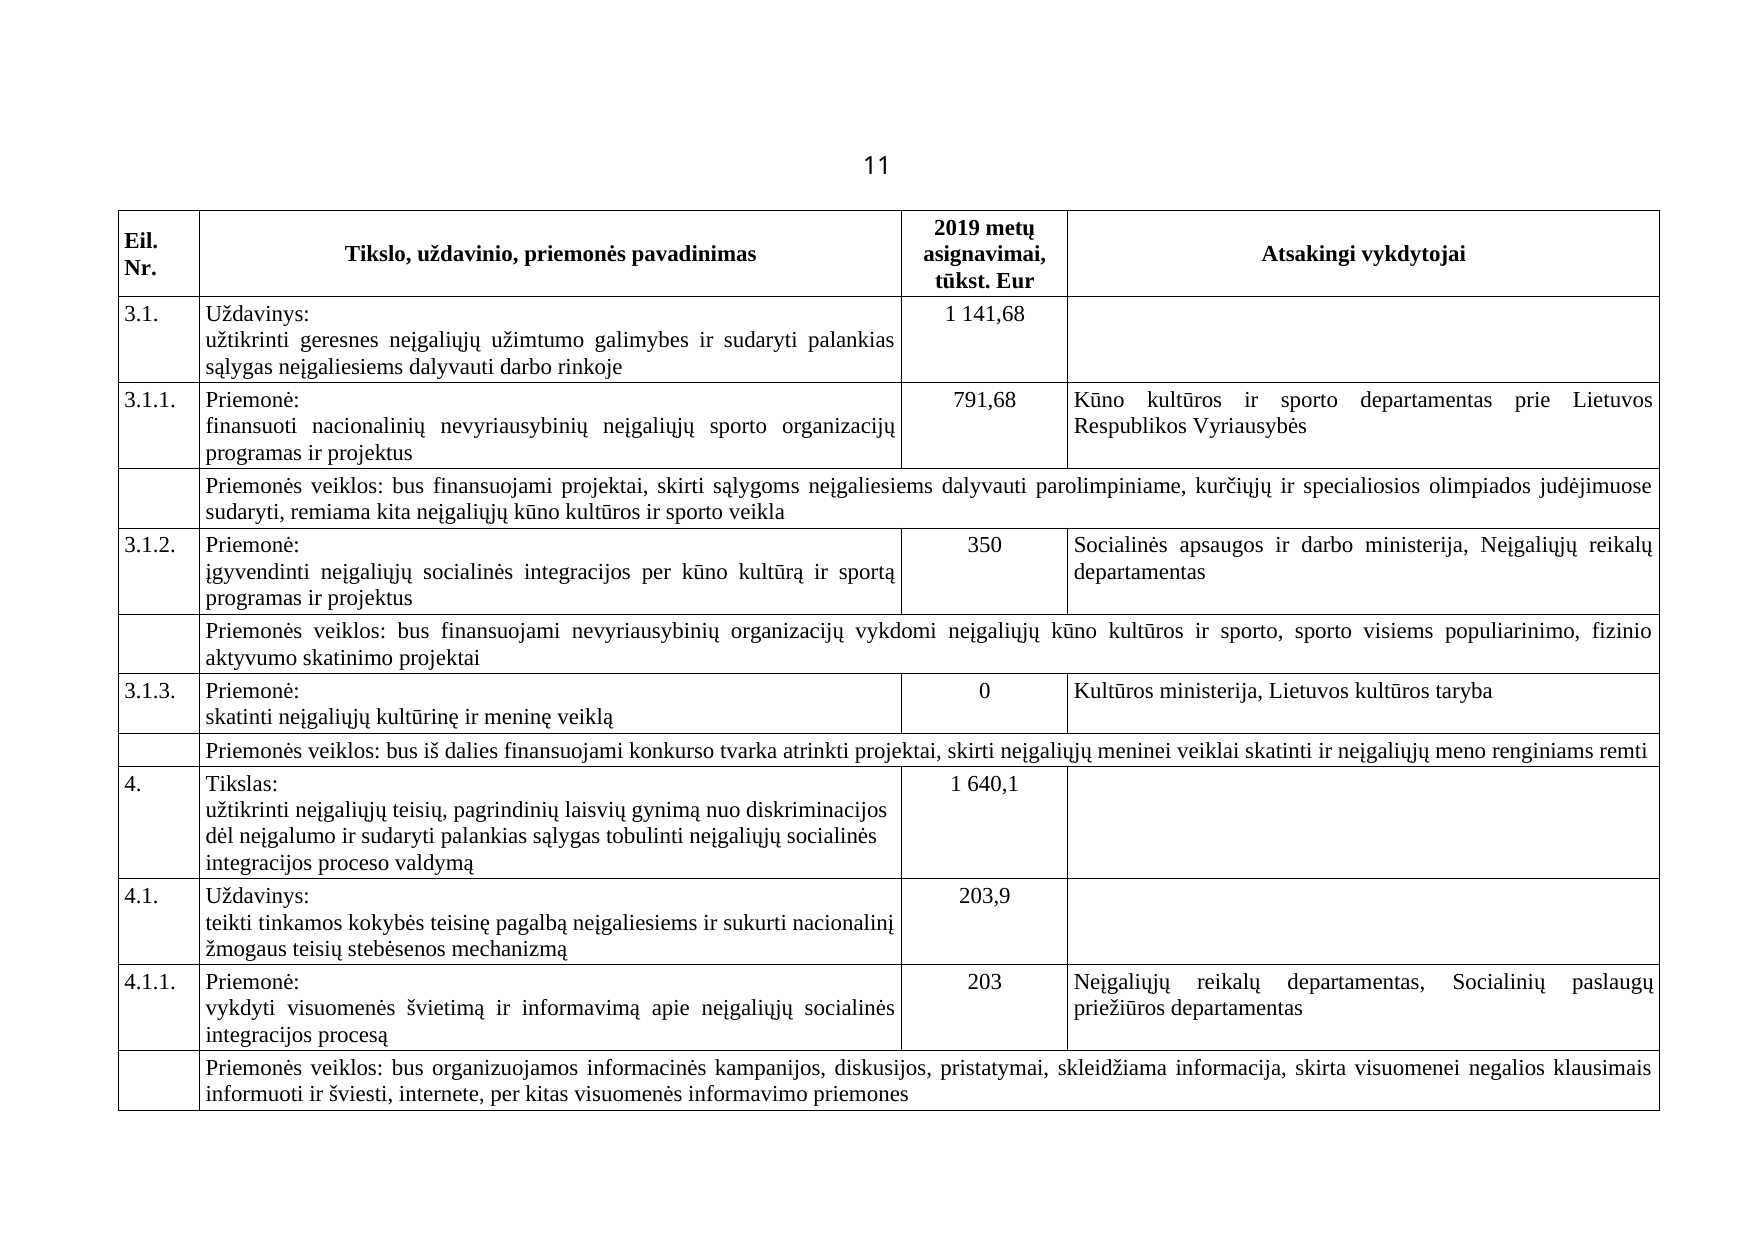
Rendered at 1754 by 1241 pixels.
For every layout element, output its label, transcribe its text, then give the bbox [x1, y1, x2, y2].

table_cell [119, 1051, 199, 1110]
table_cell [119, 469, 199, 528]
table_cell [119, 615, 199, 673]
table_cell 0 [902, 674, 1067, 733]
table_cell [1068, 297, 1659, 382]
table_cell [1068, 767, 1659, 878]
table_cell 4.1.1. [119, 965, 199, 1050]
table_cell 203,9 [902, 879, 1067, 964]
table_cell 350 [902, 529, 1067, 613]
table_header Eil. Nr. [119, 211, 199, 296]
table_cell Tikslas: užtikrinti neįgaliųjų teisių, pagrindinių laisvių gynimą nuo diskriminacijos dėl neįgalumo ir sudaryti palankias sąlygas tobulinti neįgaliųjų socialinės integracijos proceso valdymą [200, 767, 901, 878]
table_cell 4.1. [119, 879, 199, 964]
table_header Tikslo, uždavinio, priemonės pavadinimas [200, 211, 901, 296]
table_cell Priemonė: įgyvendinti neįgaliųjų socialinės integracijos per kūno kultūrą ir sportą programas ir projektus [200, 529, 901, 613]
table_header Atsakingi vykdytojai [1068, 211, 1659, 296]
table_cell 791,68 [902, 383, 1067, 468]
table_cell Uždavinys: užtikrinti geresnes neįgaliųjų užimtumo galimybes ir sudaryti palankias sąlygas neįgaliesiems dalyvauti darbo rinkoje [200, 297, 901, 382]
table_cell Kultūros ministerija, Lietuvos kultūros taryba [1068, 674, 1659, 733]
table_cell Uždavinys: teikti tinkamos kokybės teisinę pagalbą neįgaliesiems ir sukurti nacionalinį žmogaus teisių stebėsenos mechanizmą [200, 879, 901, 964]
table_cell 3.1.1. [119, 383, 199, 468]
table_cell [1068, 879, 1659, 964]
table_cell 4. [119, 767, 199, 878]
table_cell 3.1.3. [119, 674, 199, 733]
table_header 2019 metų asignavimai, tūkst. Eur [902, 211, 1067, 296]
table_cell Kūno kultūros ir sporto departamentas prie Lietuvos Respublikos Vyriausybės [1068, 383, 1659, 468]
table_cell Priemonė: skatinti neįgaliųjų kultūrinę ir meninę veiklą [200, 674, 901, 733]
table_cell Priemonės veiklos: bus organizuojamos informacinės kampanijos, diskusijos, pristatymai, skleidžiama informacija, skirta visuomenei negalios klausimais informuoti ir šviesti, internete, per kitas visuomenės informavimo priemones [200, 1051, 1659, 1110]
table_cell Priemonės veiklos: bus iš dalies finansuojami konkurso tvarka atrinkti projektai, skirti neįgaliųjų meninei veiklai skatinti ir neįgaliųjų meno renginiams remti [200, 734, 1659, 766]
table_cell 3.1. [119, 297, 199, 382]
table_cell 3.1.2. [119, 529, 199, 613]
table_cell 1 640,1 [902, 767, 1067, 878]
table_cell Neįgaliųjų reikalų departamentas, Socialinių paslaugų priežiūros departamentas [1068, 965, 1659, 1050]
table_cell Priemonės veiklos: bus finansuojami projektai, skirti sąlygoms neįgaliesiems dalyvauti parolimpiniame, kurčiųjų ir specialiosios olimpiados judėjimuose sudaryti, remiama kita neįgaliųjų kūno kultūros ir sporto veikla [200, 469, 1659, 528]
table_cell Priemonė: finansuoti nacionalinių nevyriausybinių neįgaliųjų sporto organizacijų programas ir projektus [200, 383, 901, 468]
table_cell 1 141,68 [902, 297, 1067, 382]
table_cell [119, 734, 199, 766]
table_cell 203 [902, 965, 1067, 1050]
table_cell Socialinės apsaugos ir darbo ministerija, Neįgaliųjų reikalų departamentas [1068, 529, 1659, 613]
table_cell Priemonės veiklos: bus finansuojami nevyriausybinių organizacijų vykdomi neįgaliųjų kūno kultūros ir sporto, sporto visiems populiarinimo, fizinio aktyvumo skatinimo projektai [200, 615, 1659, 673]
table_cell Priemonė: vykdyti visuomenės švietimą ir informavimą apie neįgaliųjų socialinės integracijos procesą [200, 965, 901, 1050]
